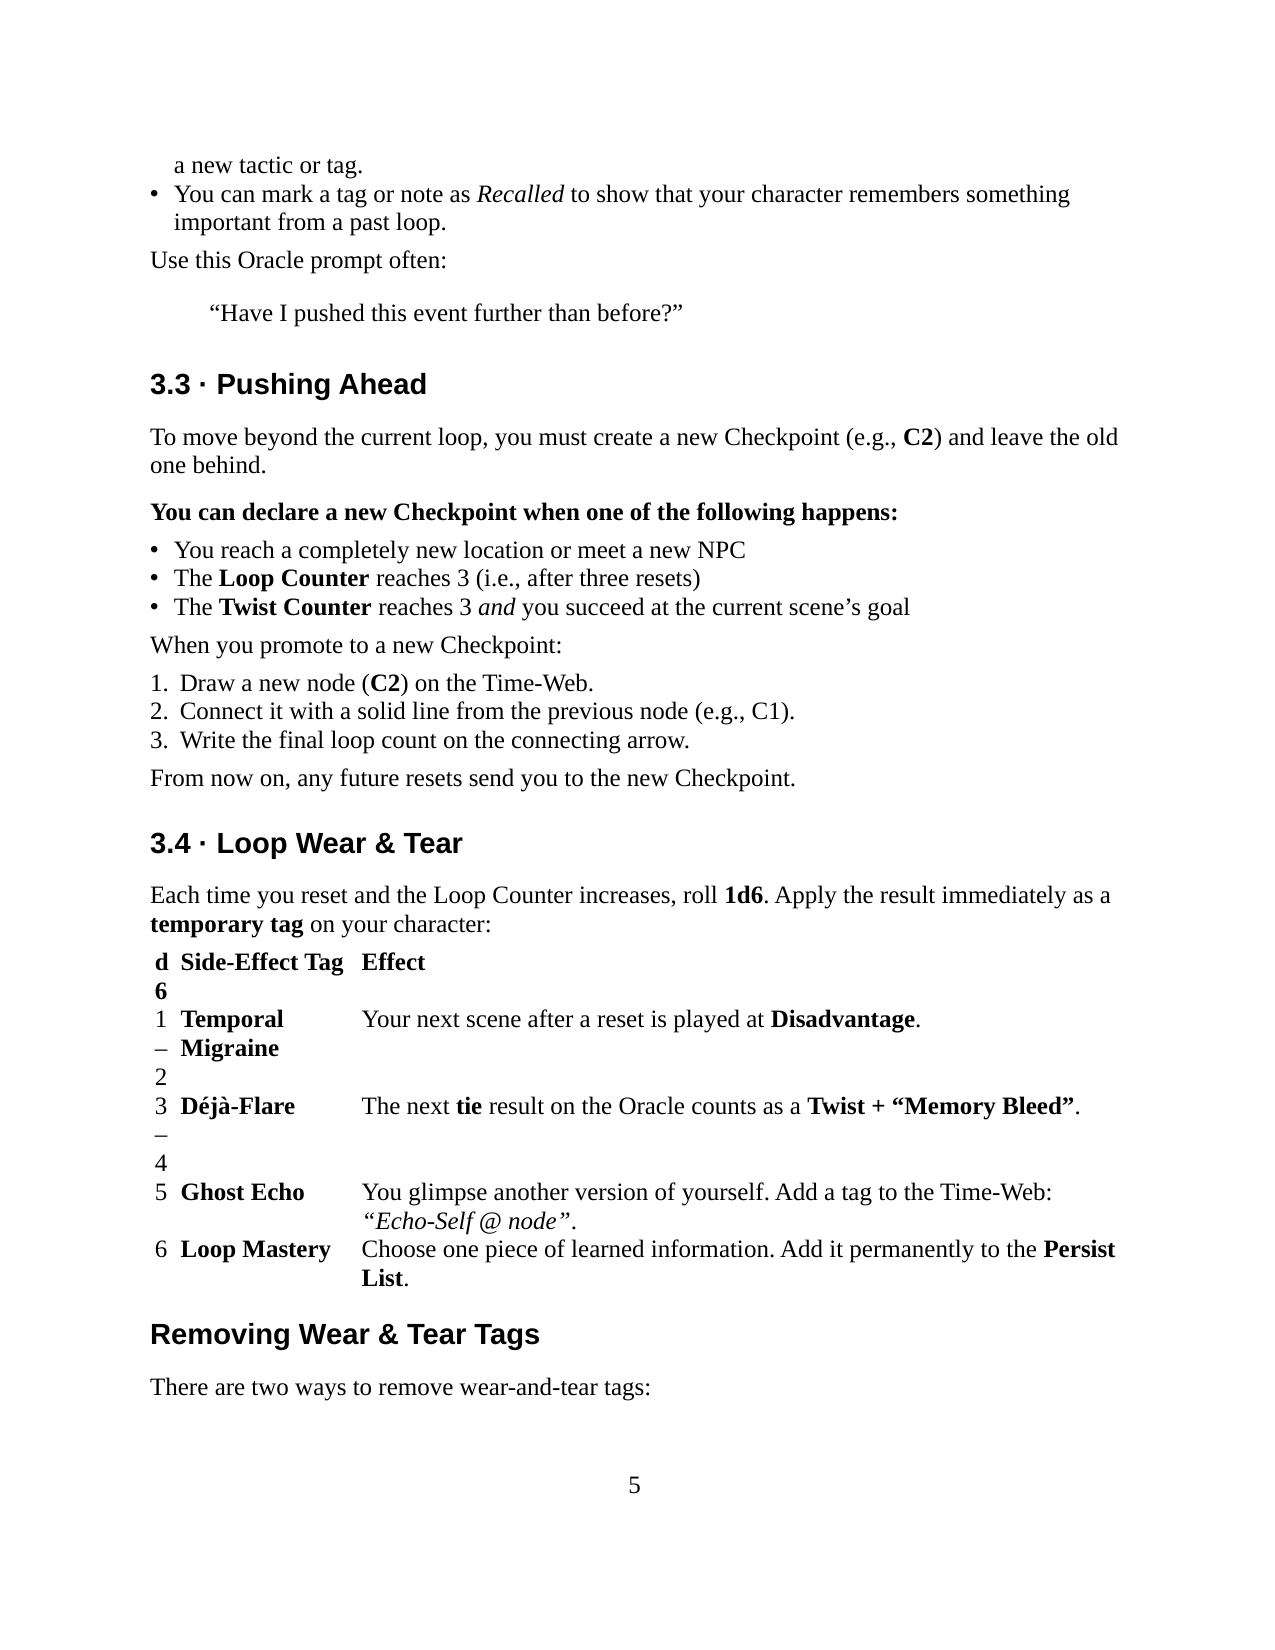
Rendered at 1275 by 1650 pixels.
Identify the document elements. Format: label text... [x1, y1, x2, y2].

table_cell Déjà-Flare [176, 1091, 357, 1177]
table_cell 5 [150, 1177, 176, 1234]
list Write the final loop count on the connecting arrow. [150, 725, 1125, 754]
list a new tactic or tag. [150, 150, 1125, 179]
list The Twist Counter reaches 3 and you succeed at the current scene’s goal [150, 592, 1125, 621]
table_cell You glimpse another version of yourself. Add a tag to the Time-Web: “Echo-Self @ node”. [357, 1177, 1125, 1234]
table_cell Choose one piece of learned information. Add it permanently to the Persist List. [357, 1235, 1125, 1292]
table_header Effect [357, 947, 1125, 1004]
table_cell The next tie result on the Oracle counts as a Twist + “Memory Bleed”. [357, 1091, 1125, 1177]
table_cell Loop Mastery [176, 1235, 357, 1292]
text When you promote to a new Checkpoint: [150, 630, 1125, 659]
list You can mark a tag or note as Recalled to show that your character remembers something important from a past loop. [150, 179, 1125, 236]
table_cell 3–4 [150, 1091, 176, 1177]
text You can declare a new Checkpoint when one of the following happens: [150, 497, 1125, 526]
table_cell 6 [150, 1235, 176, 1292]
table_cell Ghost Echo [176, 1177, 357, 1234]
text To move beyond the current loop, you must create a new Checkpoint (e.g., C2) and leave the old one behind. [150, 422, 1125, 479]
table_cell Temporal Migraine [176, 1005, 357, 1091]
subtitle 3.4 · Loop Wear & Tear [150, 826, 1125, 859]
text Each time you reset and the Loop Counter increases, roll 1d6. Apply the result immediately as a temporary tag on your character: [150, 881, 1125, 938]
text From now on, any future resets send you to the new Checkpoint. [150, 763, 1125, 792]
text There are two ways to remove wear-and-tear tags: [150, 1372, 1125, 1401]
subtitle 3.3 · Pushing Ahead [150, 367, 1125, 400]
table_cell 1–2 [150, 1005, 176, 1091]
list The Loop Counter reaches 3 (i.e., after three resets) [150, 563, 1125, 592]
table_header d6 [150, 947, 176, 1004]
list You reach a completely new location or meet a new NPC [150, 535, 1125, 563]
text Use this Oracle prompt often: [150, 245, 1125, 274]
table_cell Your next scene after a reset is played at Disadvantage. [357, 1005, 1125, 1091]
text “Have I pushed this event further than before?” [209, 298, 1066, 327]
table_header Side-Effect Tag [176, 947, 357, 1004]
list Connect it with a solid line from the previous node (e.g., C1). [150, 696, 1125, 725]
subtitle Removing Wear & Tear Tags [150, 1317, 1125, 1351]
list Draw a new node (C2) on the Time-Web. [150, 668, 1125, 696]
